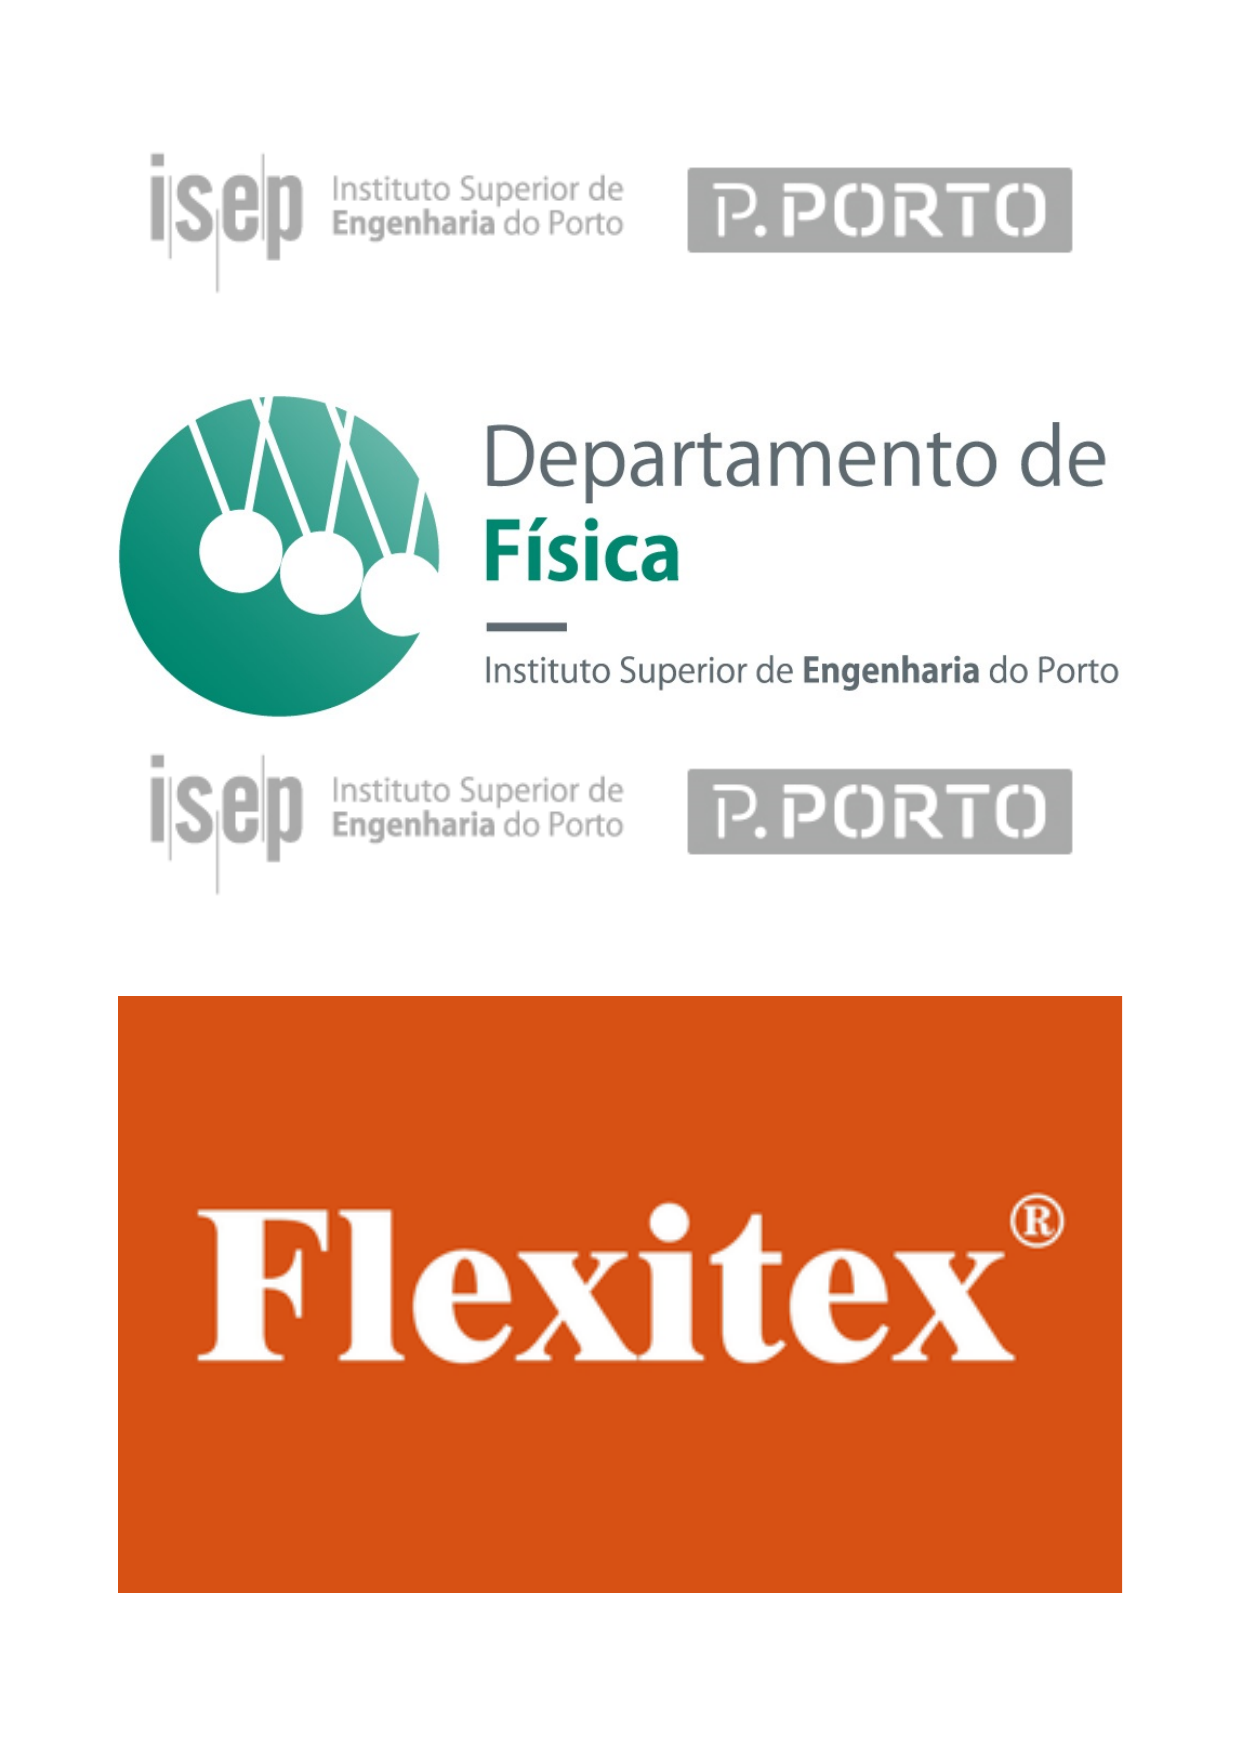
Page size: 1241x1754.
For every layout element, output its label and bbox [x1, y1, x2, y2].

picture [118, 394, 1123, 913]
picture [118, 118, 1123, 311]
picture [118, 996, 1123, 1593]
